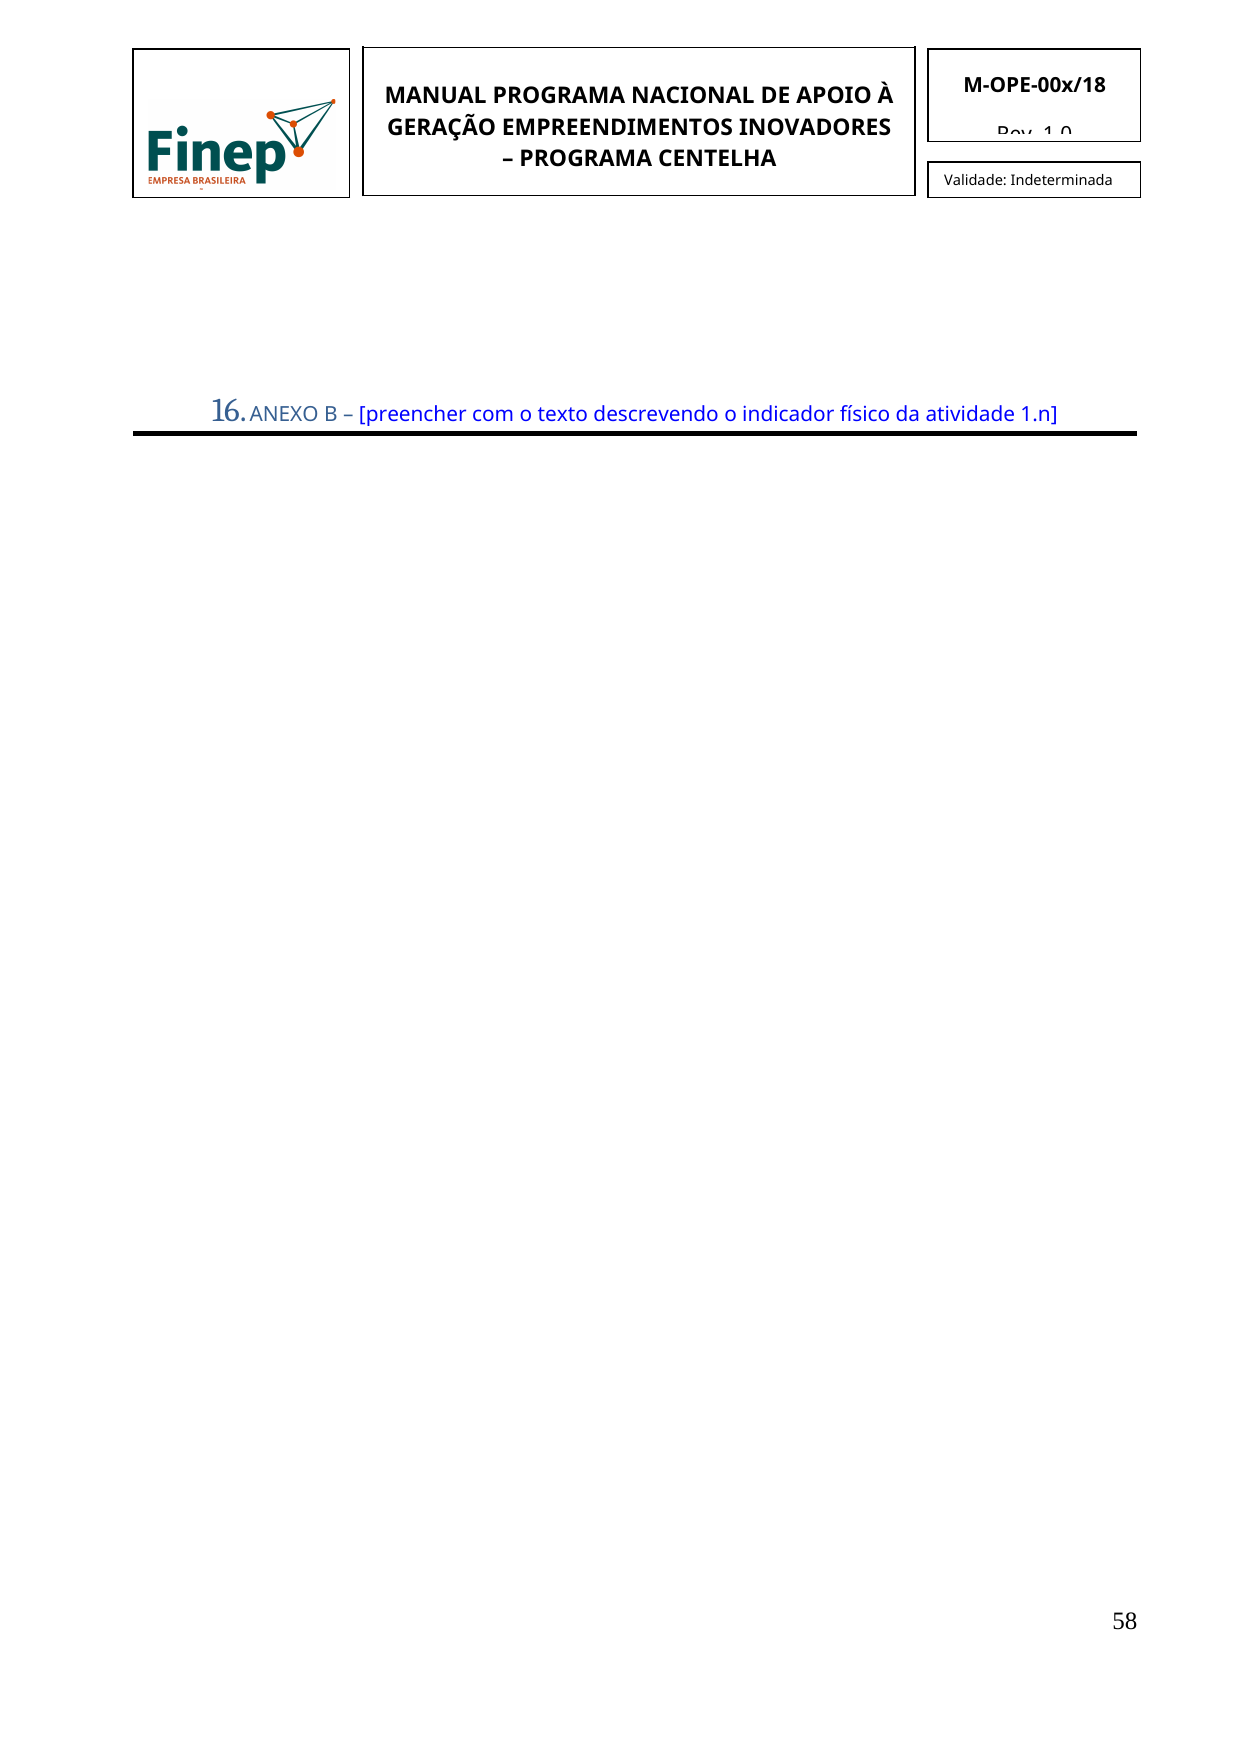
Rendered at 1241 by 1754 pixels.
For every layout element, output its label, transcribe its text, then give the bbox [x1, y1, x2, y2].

list ANEXO B – [preencher com o texto descrevendo o indicador físico da atividade 1.n] [133, 391, 1137, 431]
